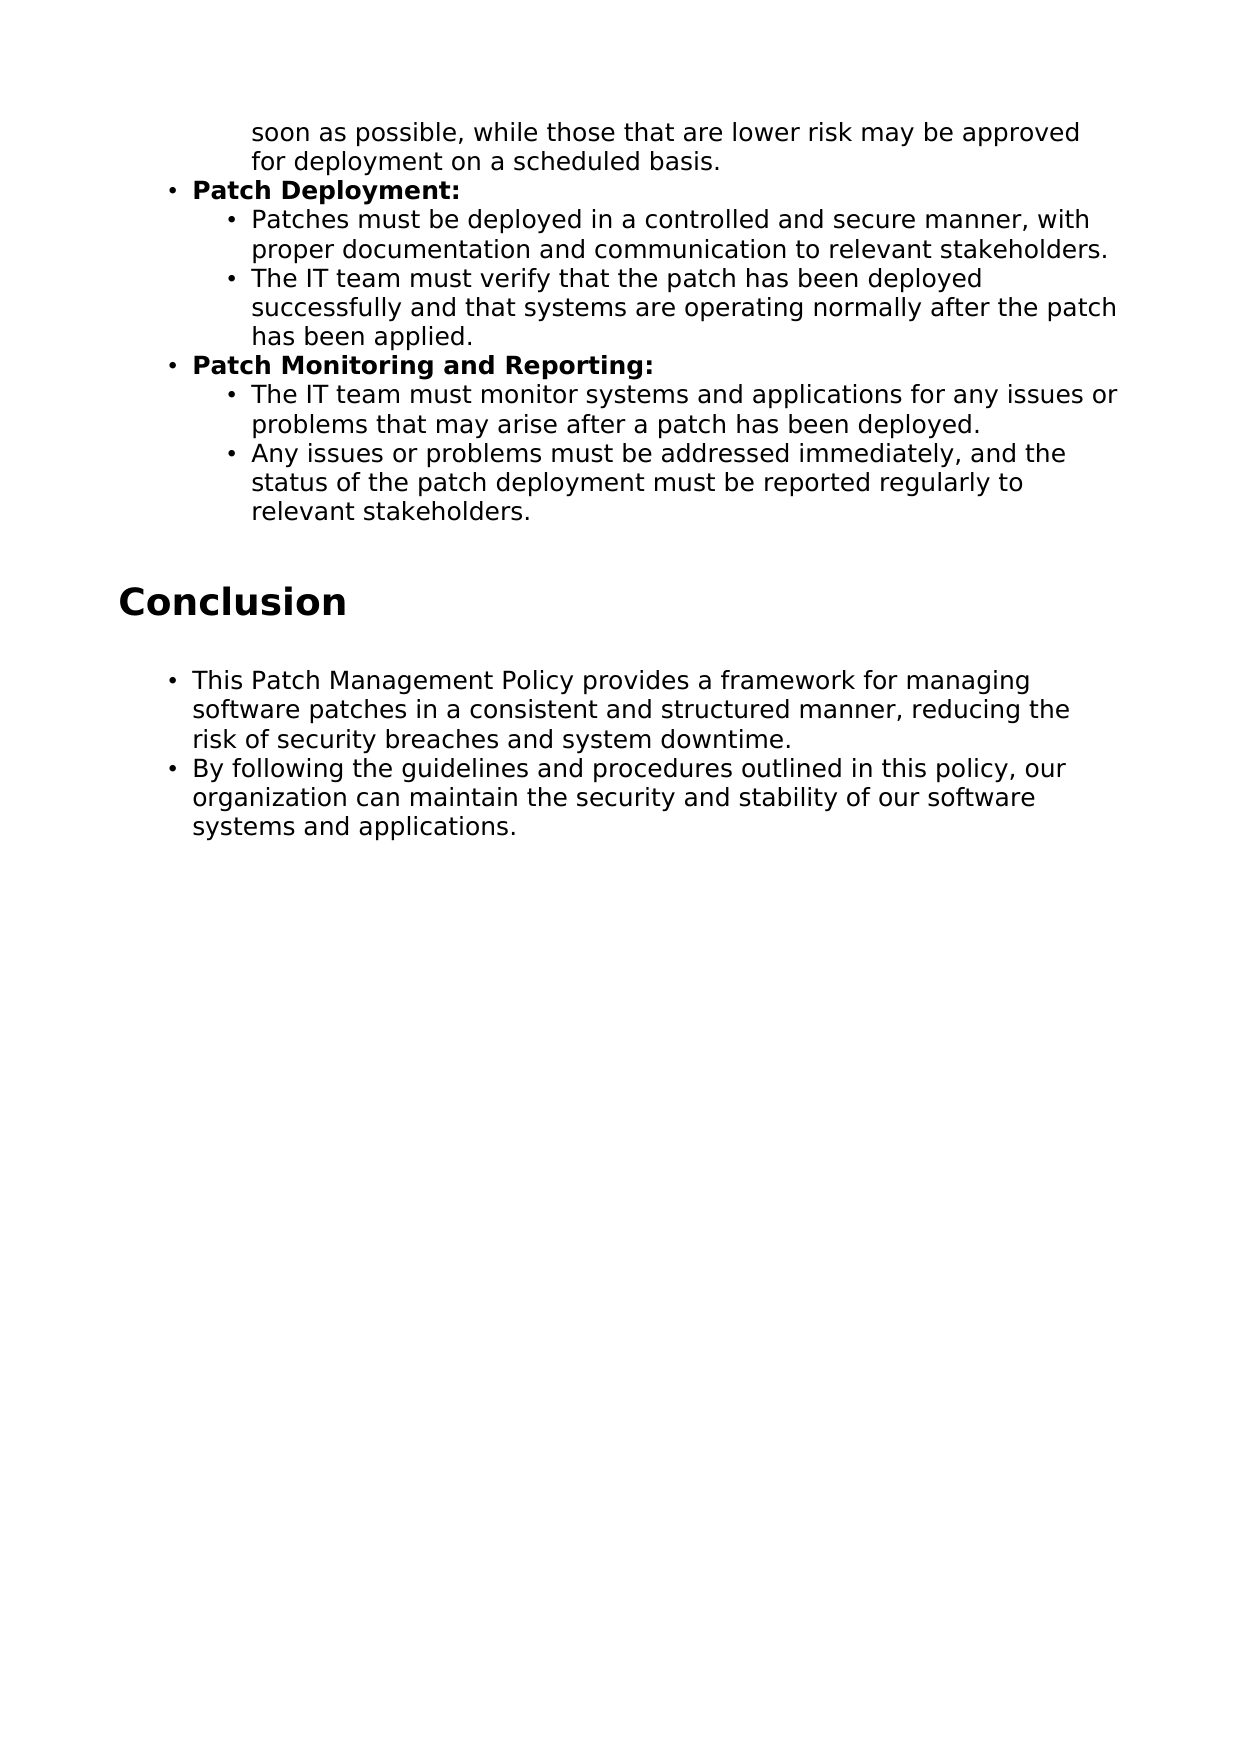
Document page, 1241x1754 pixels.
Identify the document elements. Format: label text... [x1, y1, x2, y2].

list soon as possible, while those that are lower risk may be approved for deployment on a scheduled basis. [236, 118, 1122, 176]
list This Patch Management Policy provides a framework for managing software patches in a consistent and structured manner, reducing the risk of security breaches and system downtime. [177, 667, 1122, 754]
list Patch Monitoring and Reporting: [177, 351, 1122, 381]
list By following the guidelines and procedures outlined in this policy, our organization can maintain the security and stability of our software systems and applications. [177, 754, 1122, 842]
list Patch Deployment: [177, 176, 1122, 206]
list The IT team must verify that the patch has been deployed successfully and that systems are operating normally after the patch has been applied. [236, 264, 1122, 351]
list Any issues or problems must be addressed immediately, and the status of the patch deployment must be reported regularly to relevant stakeholders. [236, 439, 1122, 526]
list The IT team must monitor systems and applications for any issues or problems that may arise after a patch has been deployed. [236, 381, 1122, 439]
list Patches must be deployed in a controlled and secure manner, with proper documentation and communication to relevant stakeholders. [236, 206, 1122, 264]
subtitle Conclusion [118, 581, 1122, 624]
